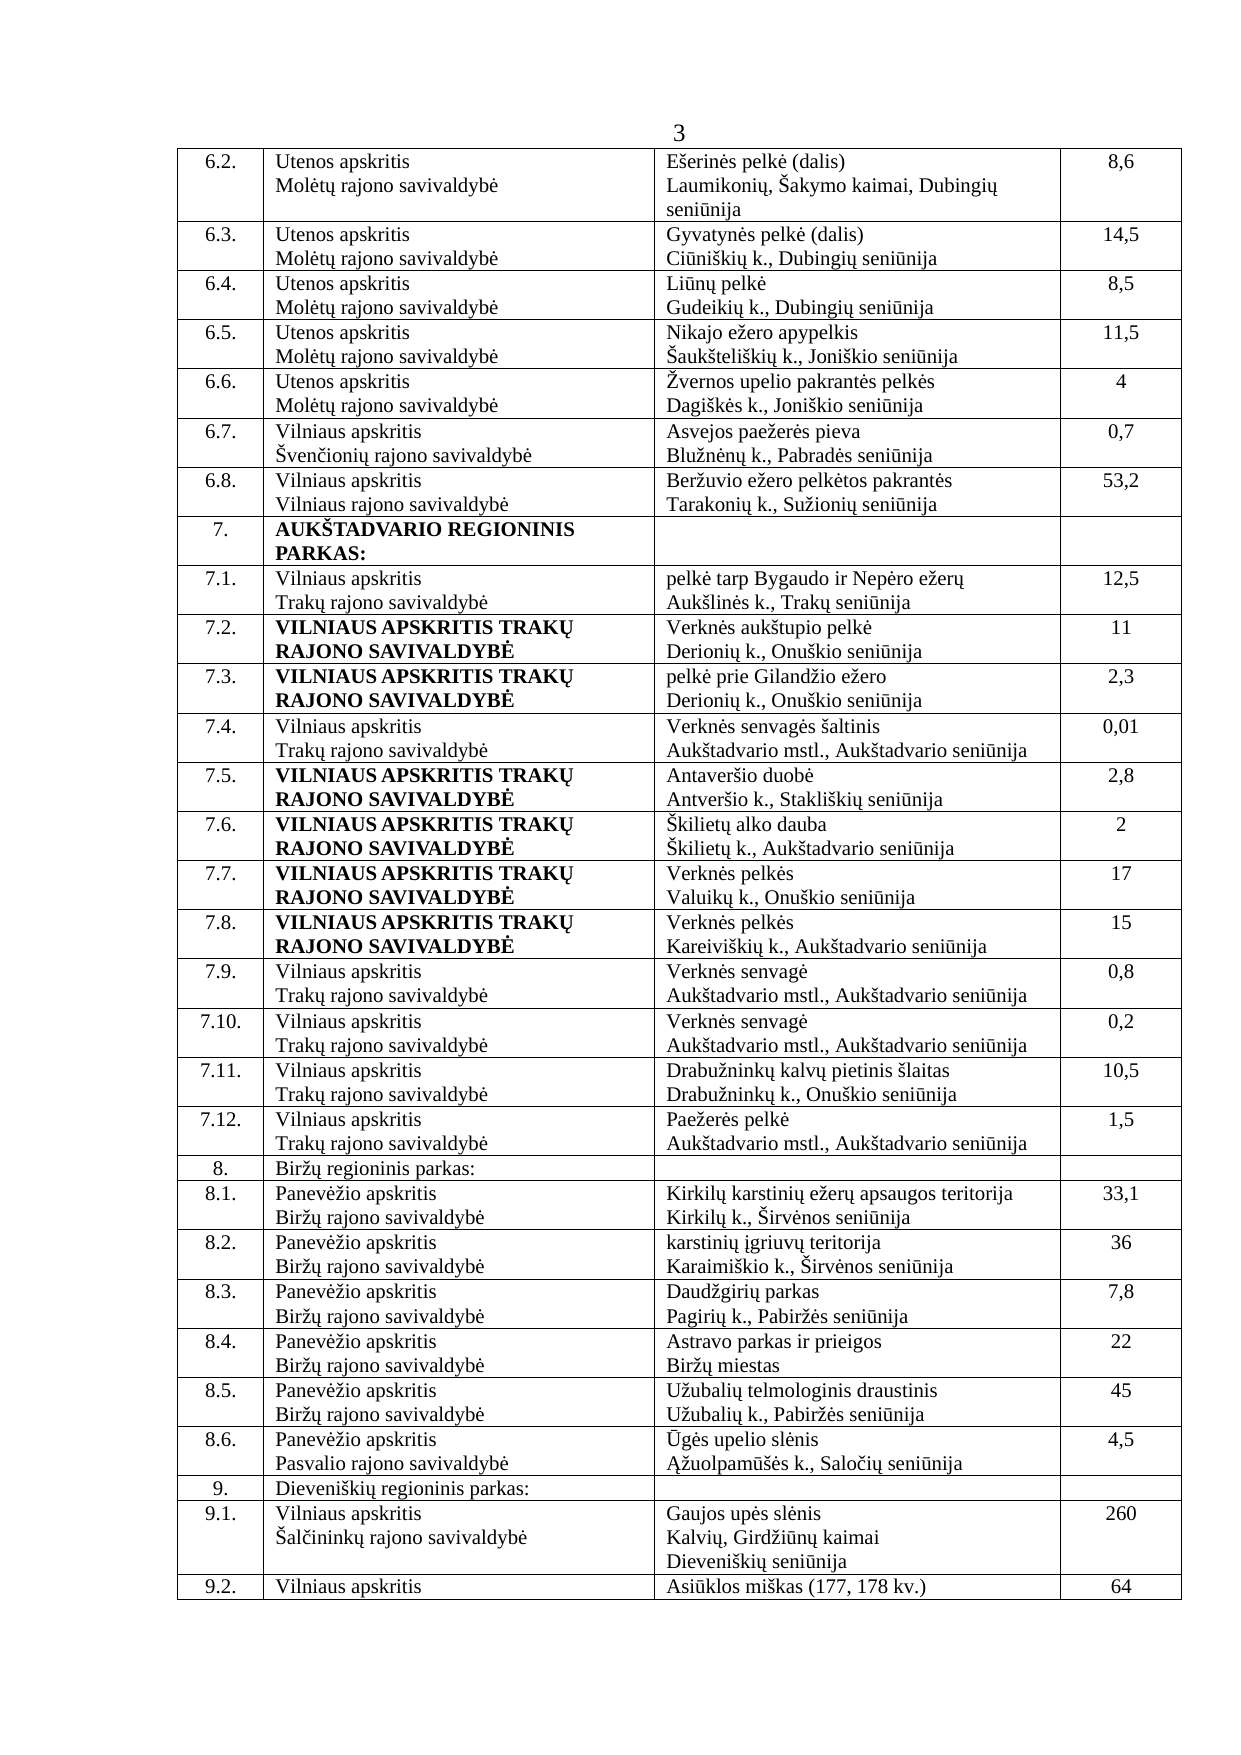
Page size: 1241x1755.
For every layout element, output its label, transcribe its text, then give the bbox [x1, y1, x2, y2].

table_cell Utenos apskritis Molėtų rajono savivaldybė [264, 222, 654, 270]
table_cell 7,8 [1061, 1280, 1181, 1328]
table_cell 6.8. [178, 468, 263, 516]
table_cell [655, 1476, 1060, 1500]
table_cell Panevėžio apskritis Pasvalio rajono savivaldybė [264, 1427, 654, 1475]
table_cell Užubalių telmologinis draustinis Užubalių k., Pabiržės seniūnija [655, 1378, 1060, 1426]
table_cell Daudžgirių parkas Pagirių k., Pabiržės seniūnija [655, 1280, 1060, 1328]
table_cell 7. [178, 517, 263, 565]
table_cell Vilniaus apskritis Švenčionių rajono savivaldybė [264, 419, 654, 467]
table_cell 8,5 [1061, 271, 1181, 319]
table_cell Liūnų pelkė Gudeikių k., Dubingių seniūnija [655, 271, 1060, 319]
table_cell 8. [178, 1156, 263, 1180]
table_cell 1,5 [1061, 1107, 1181, 1155]
table_cell [1061, 517, 1181, 565]
table_cell Verknės pelkės Kareiviškių k., Aukštadvario seniūnija [655, 910, 1060, 958]
table_cell 8.5. [178, 1378, 263, 1426]
table_cell 11 [1061, 615, 1181, 663]
table_cell 0,7 [1061, 419, 1181, 467]
table_cell 6.6. [178, 369, 263, 417]
table_cell Panevėžio apskritis Biržų rajono savivaldybė [264, 1280, 654, 1328]
table_cell Asvejos paežerės pieva Blužnėnų k., Pabradės seniūnija [655, 419, 1060, 467]
table_cell Vilniaus apskritis [264, 1575, 654, 1598]
table_cell Paežerės pelkė Aukštadvario mstl., Aukštadvario seniūnija [655, 1107, 1060, 1155]
table_cell Dieveniškių regioninis parkas: [264, 1476, 654, 1500]
table_cell 7.11. [178, 1058, 263, 1106]
table_cell Verknės senvagė Aukštadvario mstl., Aukštadvario seniūnija [655, 959, 1060, 1007]
table_cell Vilniaus apskritis Trakų rajono savivaldybė [264, 910, 654, 958]
table_cell 14,5 [1061, 222, 1181, 270]
table_cell Ešerinės pelkė (dalis) Laumikonių, Šakymo kaimai, Dubingių seniūnija [655, 149, 1060, 221]
table_cell Gyvatynės pelkė (dalis) Ciūniškių k., Dubingių seniūnija [655, 222, 1060, 270]
table_cell Vilniaus apskritis Trakų rajono savivaldybė [264, 615, 654, 663]
table_cell Vilniaus apskritis Trakų rajono savivaldybė [264, 812, 654, 860]
table_cell Panevėžio apskritis Biržų rajono savivaldybė [264, 1378, 654, 1426]
table_cell 7.3. [178, 664, 263, 712]
table_cell 17 [1061, 861, 1181, 909]
table_cell karstinių įgriuvų teritorija Karaimiškio k., Širvėnos seniūnija [655, 1230, 1060, 1278]
table_cell Verknės senvagės šaltinis Aukštadvario mstl., Aukštadvario seniūnija [655, 714, 1060, 762]
table_cell Ūgės upelio slėnis Ąžuolpamūšės k., Saločių seniūnija [655, 1427, 1060, 1475]
table_cell [655, 517, 1060, 565]
table_cell Vilniaus apskritis Trakų rajono savivaldybė [264, 1058, 654, 1106]
table_cell 12,5 [1061, 566, 1181, 614]
table_cell Utenos apskritis Molėtų rajono savivaldybė [264, 149, 654, 221]
table_cell Biržų regioninis parkas: [264, 1156, 654, 1180]
table_cell [1061, 1156, 1181, 1180]
table_cell 7.4. [178, 714, 263, 762]
table_cell 8.6. [178, 1427, 263, 1475]
table_cell Astravo parkas ir prieigos Biržų miestas [655, 1329, 1060, 1377]
table_cell Žvernos upelio pakrantės pelkės Dagiškės k., Joniškio seniūnija [655, 369, 1060, 417]
table_cell 6.7. [178, 419, 263, 467]
table_cell 7.9. [178, 959, 263, 1007]
table_cell pelkė prie Gilandžio ežero Derionių k., Onuškio seniūnija [655, 664, 1060, 712]
table_cell Beržuvio ežero pelkėtos pakrantės Tarakonių k., Sužionių seniūnija [655, 468, 1060, 516]
table_cell 4 [1061, 369, 1181, 417]
table_cell 8.2. [178, 1230, 263, 1278]
table_cell Aukštadvario regioninis parkas: [264, 517, 654, 565]
table_cell 9.1. [178, 1501, 263, 1573]
table_cell Vilniaus apskritis Trakų rajono savivaldybė [264, 714, 654, 762]
table_cell Gaujos upės slėnis Kalvių, Girdžiūnų kaimai Dieveniškių seniūnija [655, 1501, 1060, 1573]
table_cell 7.6. [178, 812, 263, 860]
table_cell Utenos apskritis Molėtų rajono savivaldybė [264, 320, 654, 368]
table_cell [1061, 1476, 1181, 1500]
table_cell Verknės pelkės Valuikų k., Onuškio seniūnija [655, 861, 1060, 909]
table_cell Vilniaus apskritis Šalčininkų rajono savivaldybė [264, 1501, 654, 1573]
table_cell Asiūklos miškas (177, 178 kv.) [655, 1575, 1060, 1598]
table_cell 8.1. [178, 1181, 263, 1229]
table_cell Vilniaus apskritis Trakų rajono savivaldybė [264, 664, 654, 712]
table_cell 7.8. [178, 910, 263, 958]
table_cell 0,01 [1061, 714, 1181, 762]
table_cell 7.12. [178, 1107, 263, 1155]
table_cell Vilniaus apskritis Trakų rajono savivaldybė [264, 566, 654, 614]
table_cell 22 [1061, 1329, 1181, 1377]
table_cell Vilniaus apskritis Trakų rajono savivaldybė [264, 763, 654, 811]
table_cell 0,8 [1061, 959, 1181, 1007]
table_cell 6.4. [178, 271, 263, 319]
table_cell Nikajo ežero apypelkis Šaukšteliškių k., Joniškio seniūnija [655, 320, 1060, 368]
table_cell Panevėžio apskritis Biržų rajono savivaldybė [264, 1181, 654, 1229]
table_cell 7.5. [178, 763, 263, 811]
table_cell 33,1 [1061, 1181, 1181, 1229]
table_cell 6.3. [178, 222, 263, 270]
table_cell Verknės aukštupio pelkė Derionių k., Onuškio seniūnija [655, 615, 1060, 663]
table_cell Vilniaus apskritis Vilniaus rajono savivaldybė [264, 468, 654, 516]
table_cell Škilietų alko dauba Škilietų k., Aukštadvario seniūnija [655, 812, 1060, 860]
table_cell 2 [1061, 812, 1181, 860]
table_cell 15 [1061, 910, 1181, 958]
table_cell 11,5 [1061, 320, 1181, 368]
table_cell 53,2 [1061, 468, 1181, 516]
table_cell Panevėžio apskritis Biržų rajono savivaldybė [264, 1230, 654, 1278]
table_cell 2,3 [1061, 664, 1181, 712]
table_cell 7.1. [178, 566, 263, 614]
table_cell 4,5 [1061, 1427, 1181, 1475]
table_cell 6.5. [178, 320, 263, 368]
table_cell 7.2. [178, 615, 263, 663]
table_cell 45 [1061, 1378, 1181, 1426]
table_cell 260 [1061, 1501, 1181, 1573]
table_cell 64 [1061, 1575, 1181, 1598]
table_cell 0,2 [1061, 1009, 1181, 1057]
table_cell 6.2. [178, 149, 263, 221]
table_cell 9. [178, 1476, 263, 1500]
table_cell 2,8 [1061, 763, 1181, 811]
table_cell 10,5 [1061, 1058, 1181, 1106]
table_cell 7.7. [178, 861, 263, 909]
table_cell [655, 1156, 1060, 1180]
table_cell 8.3. [178, 1280, 263, 1328]
table_cell 8.4. [178, 1329, 263, 1377]
table_cell Utenos apskritis Molėtų rajono savivaldybė [264, 369, 654, 417]
table_cell Verknės senvagė Aukštadvario mstl., Aukštadvario seniūnija [655, 1009, 1060, 1057]
table_cell Panevėžio apskritis Biržų rajono savivaldybė [264, 1329, 654, 1377]
table_cell 36 [1061, 1230, 1181, 1278]
table_cell 7.10. [178, 1009, 263, 1057]
table_cell Vilniaus apskritis Trakų rajono savivaldybė [264, 959, 654, 1007]
table_cell pelkė tarp Bygaudo ir Nepėro ežerų Aukšlinės k., Trakų seniūnija [655, 566, 1060, 614]
table_cell Vilniaus apskritis Trakų rajono savivaldybė [264, 1009, 654, 1057]
table_cell 9.2. [178, 1575, 263, 1598]
table_cell Antaveršio duobė Antveršio k., Stakliškių seniūnija [655, 763, 1060, 811]
table_cell Vilniaus apskritis Trakų rajono savivaldybė [264, 1107, 654, 1155]
table_cell Utenos apskritis Molėtų rajono savivaldybė [264, 271, 654, 319]
table_cell 8,6 [1061, 149, 1181, 221]
table_cell Drabužninkų kalvų pietinis šlaitas Drabužninkų k., Onuškio seniūnija [655, 1058, 1060, 1106]
table_cell Vilniaus apskritis Trakų rajono savivaldybė [264, 861, 654, 909]
table_cell Kirkilų karstinių ežerų apsaugos teritorija Kirkilų k., Širvėnos seniūnija [655, 1181, 1060, 1229]
